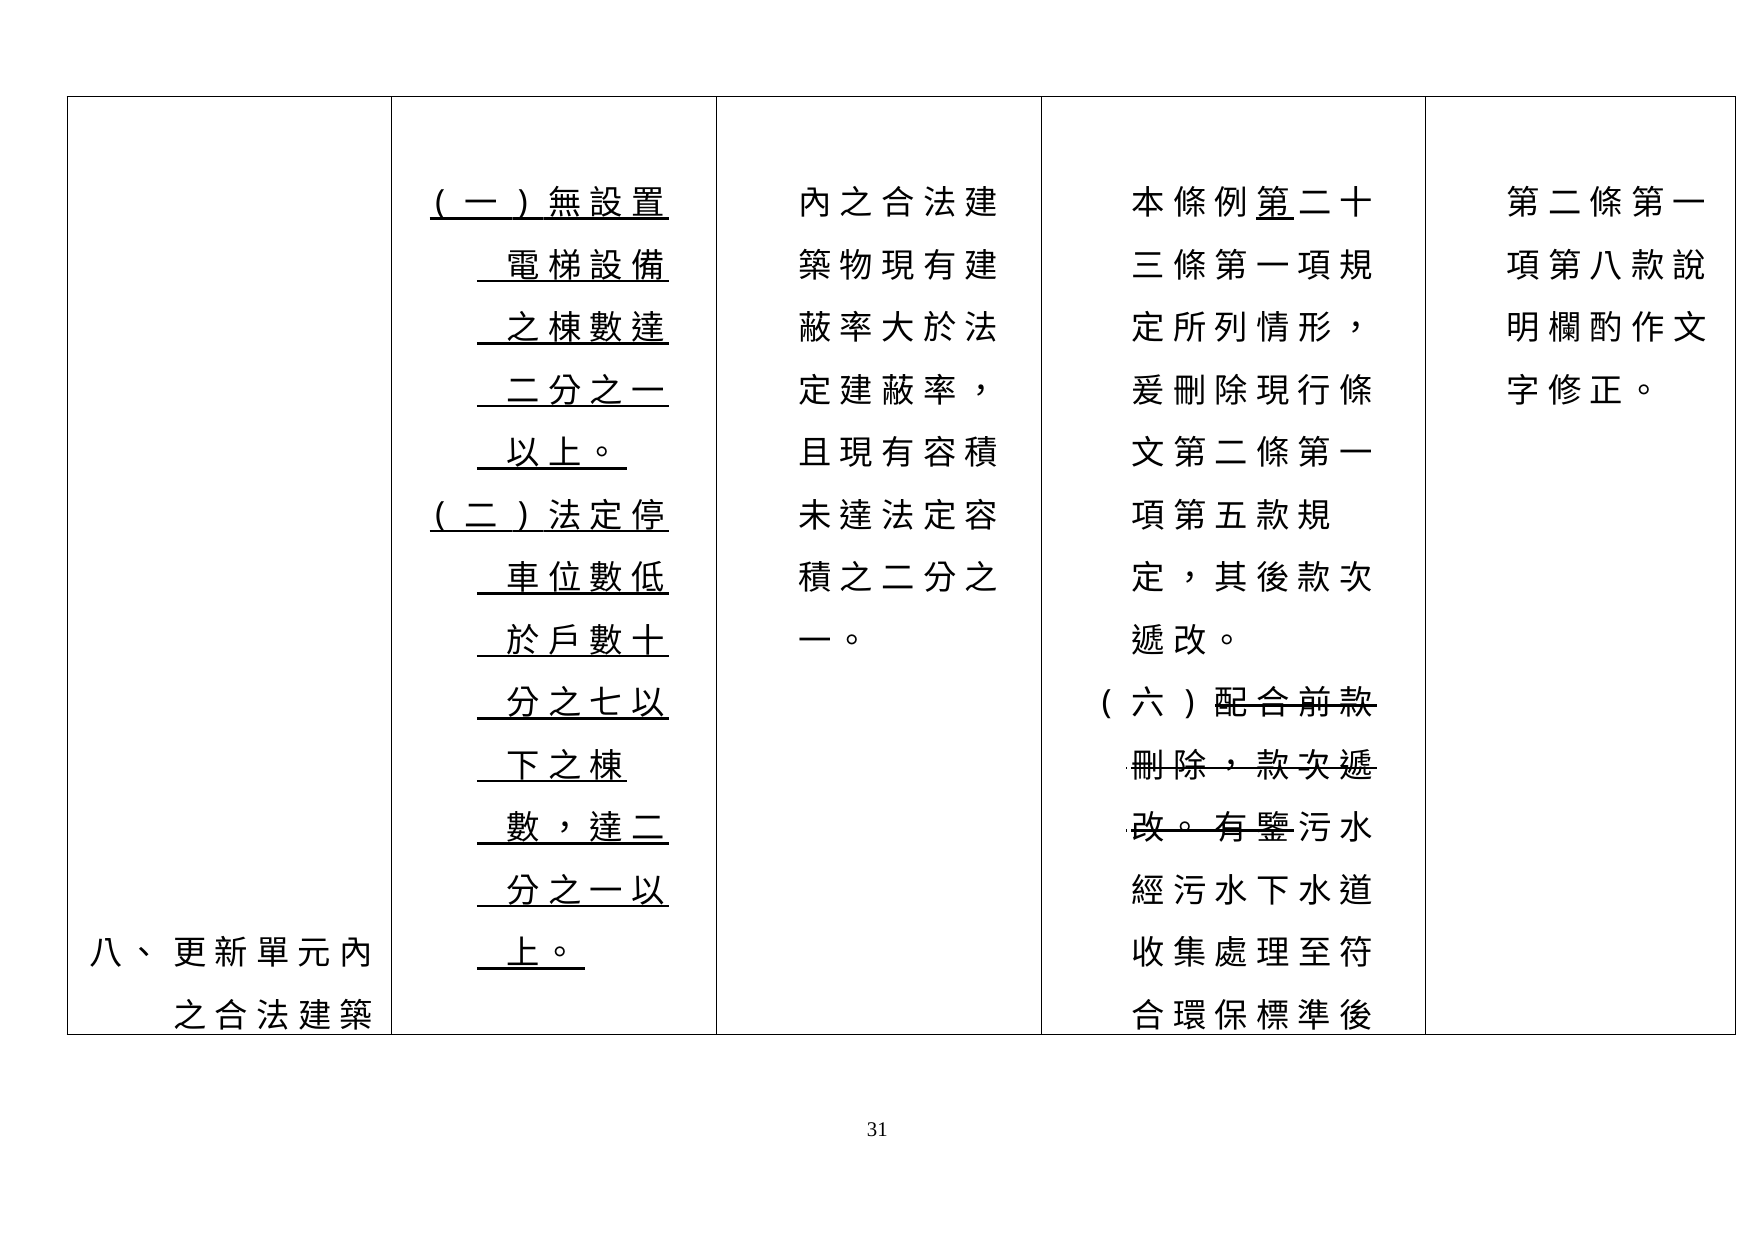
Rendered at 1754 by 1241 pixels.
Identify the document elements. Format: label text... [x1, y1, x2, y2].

table_cell (一)無設置電梯設備之棟數達二分之一以上。 (二)法定停車位數低於戶數十分之七以下之棟數，達二分之一以上。 [392, 97, 716, 1033]
table_cell 第二條第一項第八款說明欄酌作文字修正。 [1426, 97, 1735, 1033]
table_cell 八、更新單元內之合法建築 [68, 97, 391, 1033]
table_cell 內之合法建築物現有建蔽率大於法定建蔽率，且現有容積未達法定容積之二分之一。 [717, 97, 1041, 1033]
table_cell 本條例第二十三條第一項規定所列情形，爰刪除現行條文第二條第一項第五款規定，其後款次遞改。 (六)配合前款刪除，款次遞改。有鑒污水經污水下水道收集處理至符合環保標準後 [1042, 97, 1425, 1033]
